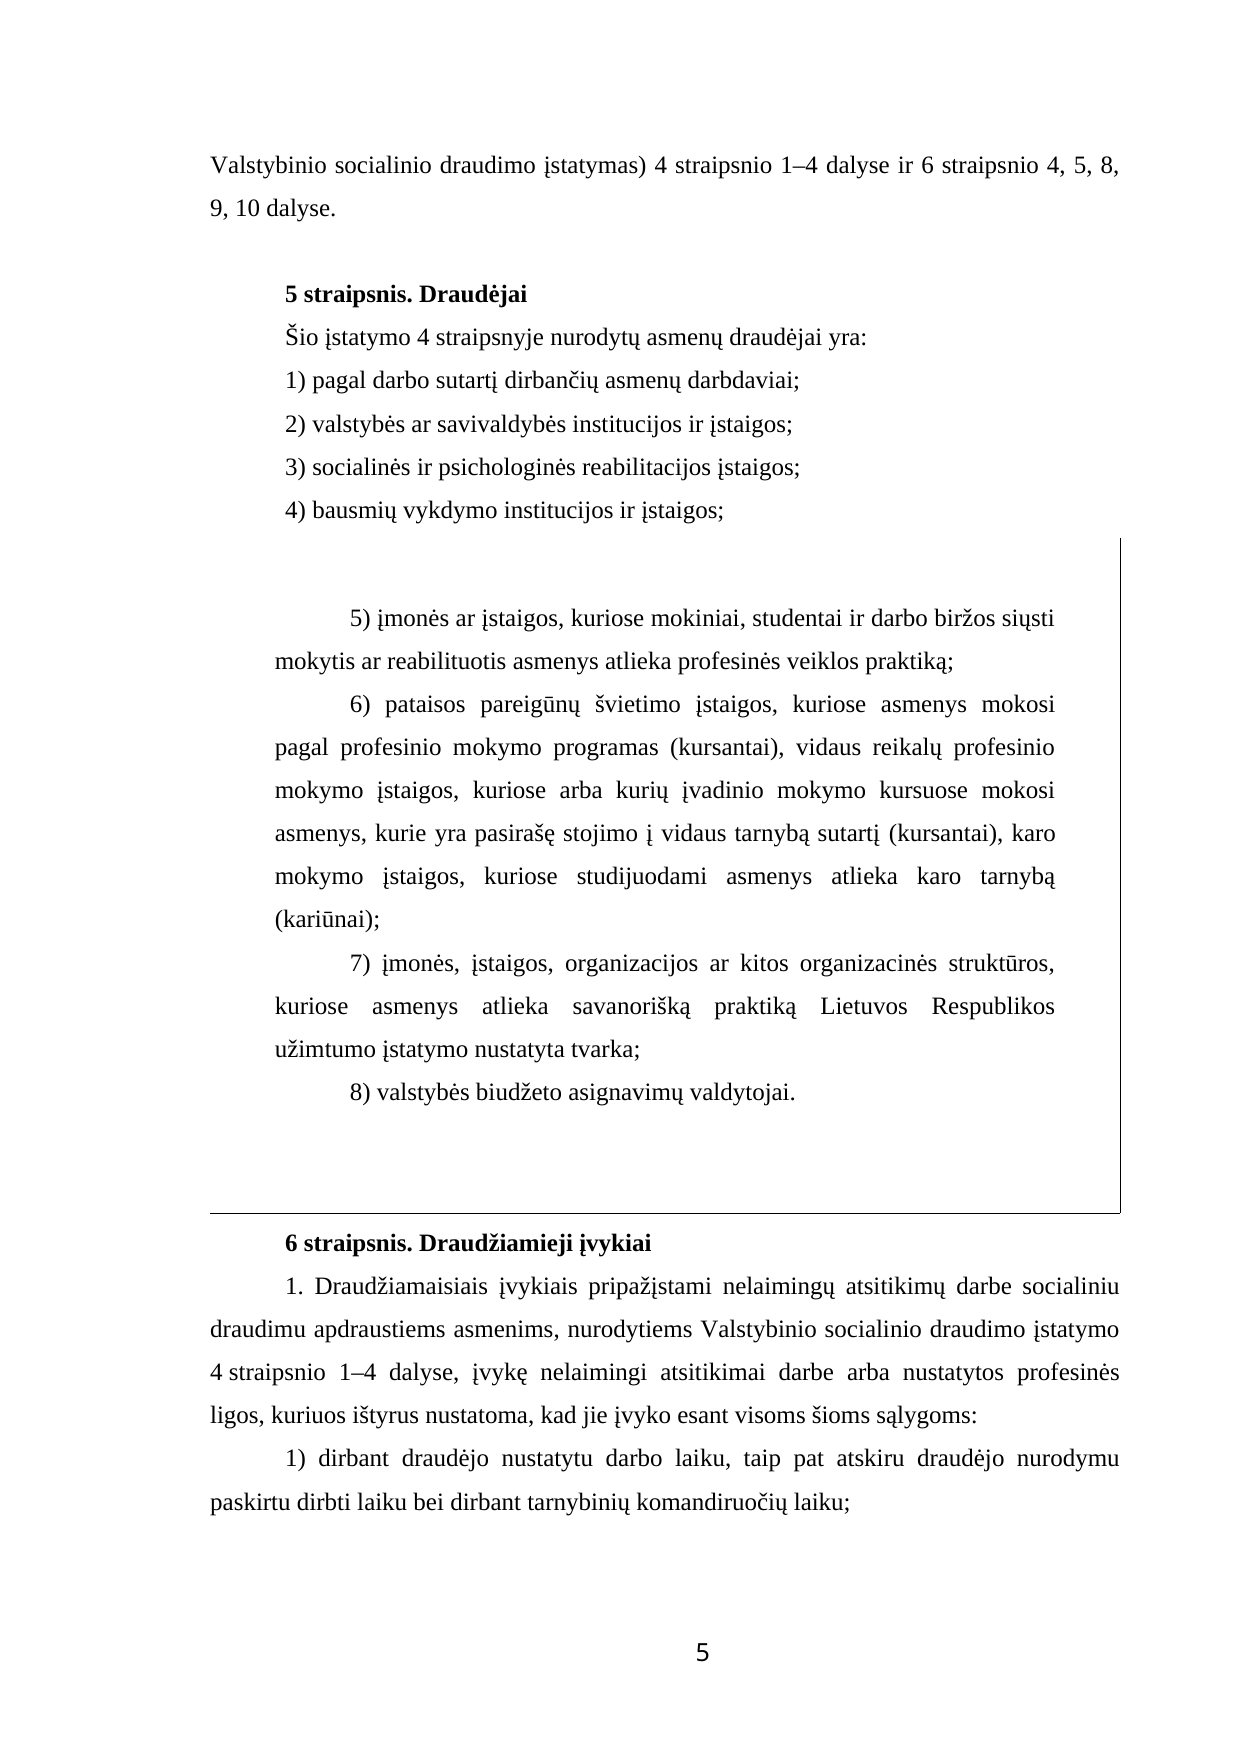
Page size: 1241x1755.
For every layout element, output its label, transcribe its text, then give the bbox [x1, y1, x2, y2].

text 1) dirbant draudėjo nustatytu darbo laiku, taip pat atskiru draudėjo nurodymu paskirtu dirbti laiku bei dirbant tarnybinių komandiruočių laiku; [210, 1443, 1120, 1515]
text 6 straipsnis. Draudžiamieji įvykiai [210, 1228, 1120, 1257]
text 8) valstybės biudžeto asignavimų valdytojai. [210, 1012, 1120, 1106]
text 5 straipsnis. Draudėjai [210, 279, 1120, 308]
text 5) įmonės ar įstaigos, kuriose mokiniai, studentai ir darbo biržos siųsti mokytis ar reabilituotis asmenys atlieka profesinės veiklos praktiką; [210, 538, 1120, 624]
text 7) įmonės, įstaigos, organizacijos ar kitos organizacinės struktūros, kuriose asmenys atlieka savanorišką praktiką Lietuvos Respublikos užimtumo įstatymo nustatyta tvarka; [210, 883, 1120, 1012]
text 3) socialinės ir psichologinės reabilitacijos įstaigos; [210, 452, 1120, 481]
text Šio įstatymo 4 straipsnyje nurodytų asmenų draudėjai yra: [210, 322, 1120, 351]
text 1. Draudžiamaisiais įvykiais pripažįstami nelaimingų atsitikimų darbe socialiniu draudimu apdraustiems asmenims, nurodytiems Valstybinio socialinio draudimo įstatymo 4 straipsnio 1–4 dalyse, įvykę nelaimingi atsitikimai darbe arba nustatytos profesinės ligos, kuriuos ištyrus nustatoma, kad jie įvyko esant visoms šioms sąlygoms: [210, 1271, 1120, 1429]
text 2) valstybės ar savivaldybės institucijos ir įstaigos; [210, 409, 1120, 437]
text 1) pagal darbo sutartį dirbančių asmenų darbdaviai; [210, 366, 1120, 394]
text 6) pataisos pareigūnų švietimo įstaigos, kuriose asmenys mokosi pagal profesinio mokymo programas (kursantai), vidaus reikalų profesinio mokymo įstaigos, kuriose arba kurių įvadinio mokymo kursuose mokosi asmenys, kurie yra pasirašę stojimo į vidaus tarnybą sutartį (kursantai), karo mokymo įstaigos, kuriose studijuodami asmenys atlieka karo tarnybą (kariūnai); [210, 624, 1120, 883]
text 4) bausmių vykdymo institucijos ir įstaigos; [210, 495, 1120, 524]
text Valstybinio socialinio draudimo įstatymas) 4 straipsnio 1–4 dalyse ir 6 straipsnio 4, 5, 8, 9, 10 dalyse. [210, 150, 1120, 222]
